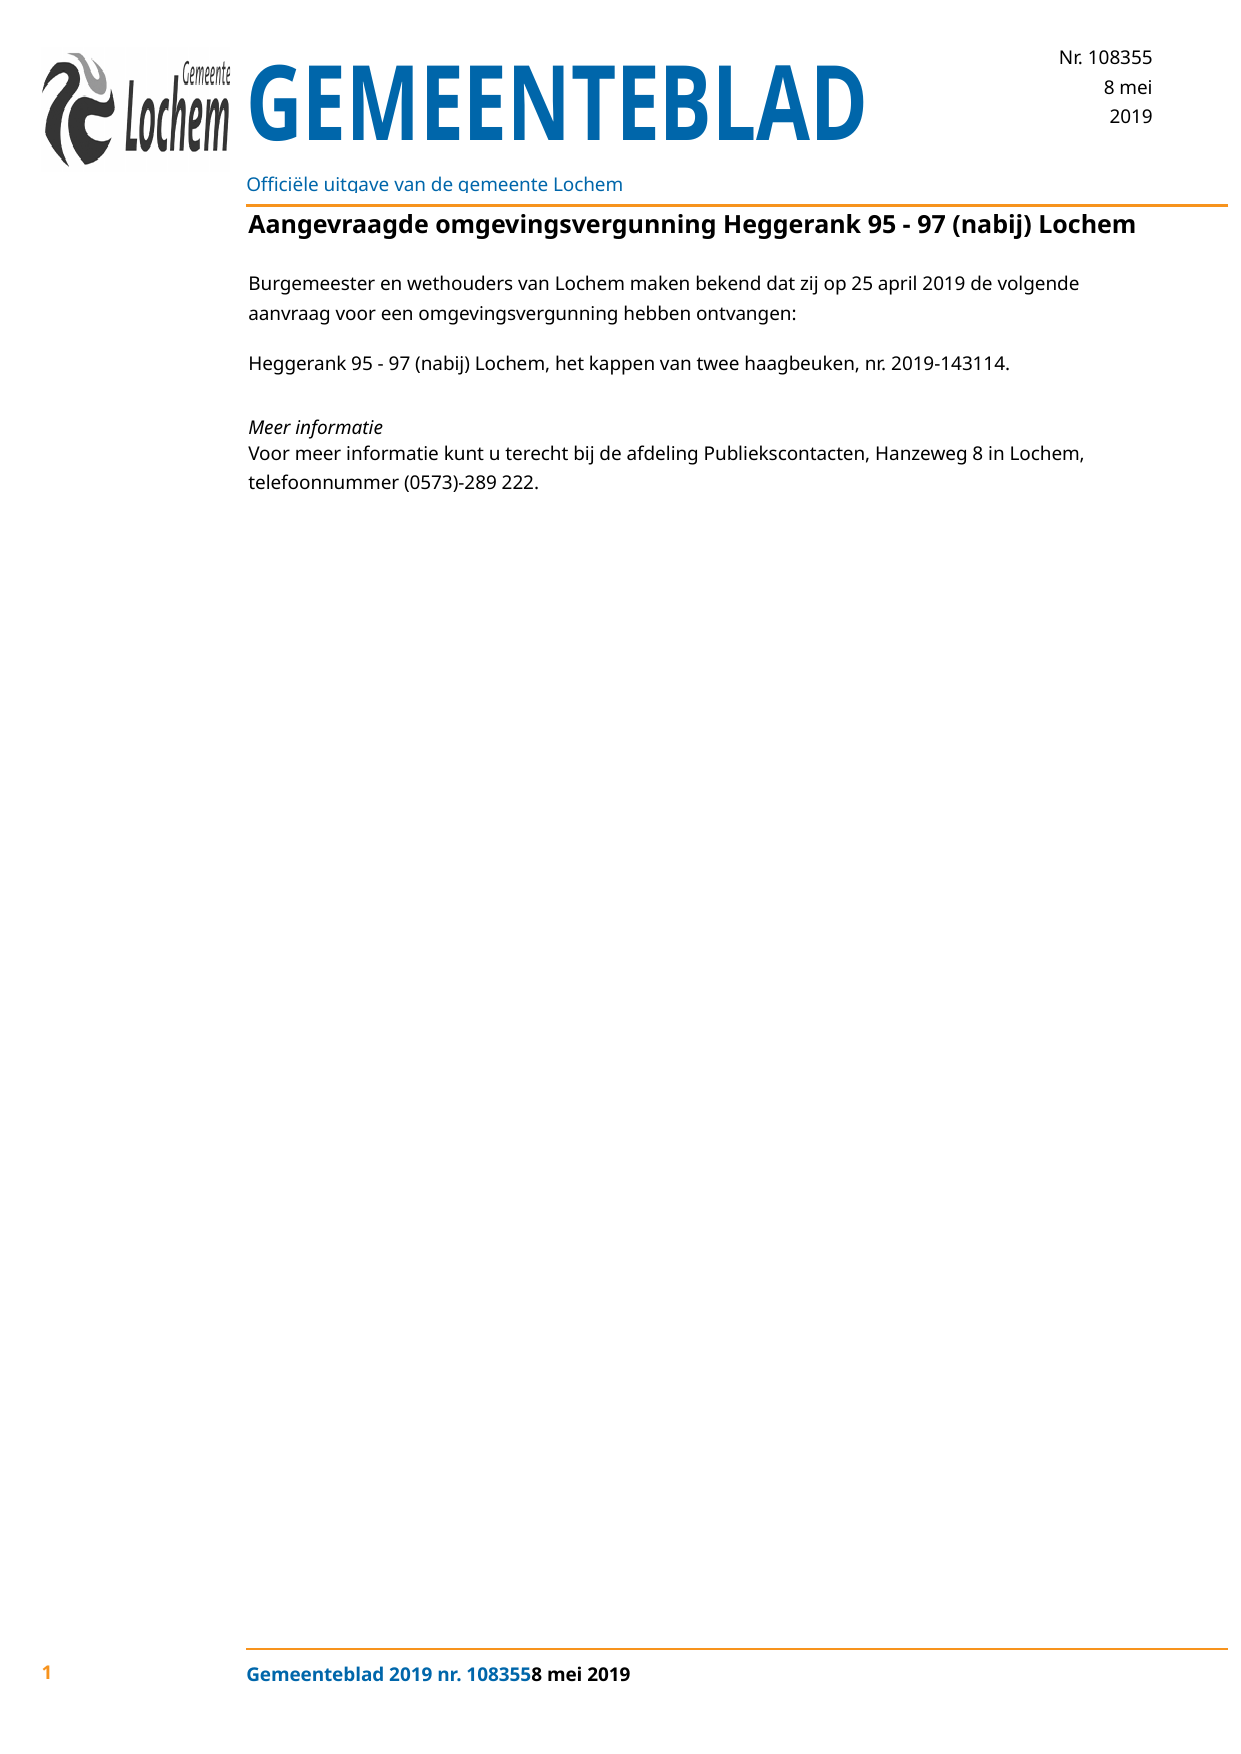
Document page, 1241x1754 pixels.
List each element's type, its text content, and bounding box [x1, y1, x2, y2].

text Burgemeester en wethouders van Lochem maken bekend dat zij op 25 april 2019 de volgende aanvraag voor een omgevingsvergunning hebben ontvangen: [248, 270, 1152, 326]
text Voor meer informatie kunt u terecht bij de afdeling Publiekscontacten, Hanzeweg 8 in Lochem, telefoonnummer (0573)-289 222. [248, 440, 1152, 495]
text Aangevraagde omgevingsvergunning Heggerank 95 - 97 (nabij) Lochem [248, 207, 1152, 241]
text Heggerank 95 - 97 (nabij) Lochem, het kappen van twee haagbeuken, nr. 2019-143114. [248, 350, 1152, 376]
picture [41, 47, 231, 172]
text Meer informatie [248, 414, 1152, 440]
